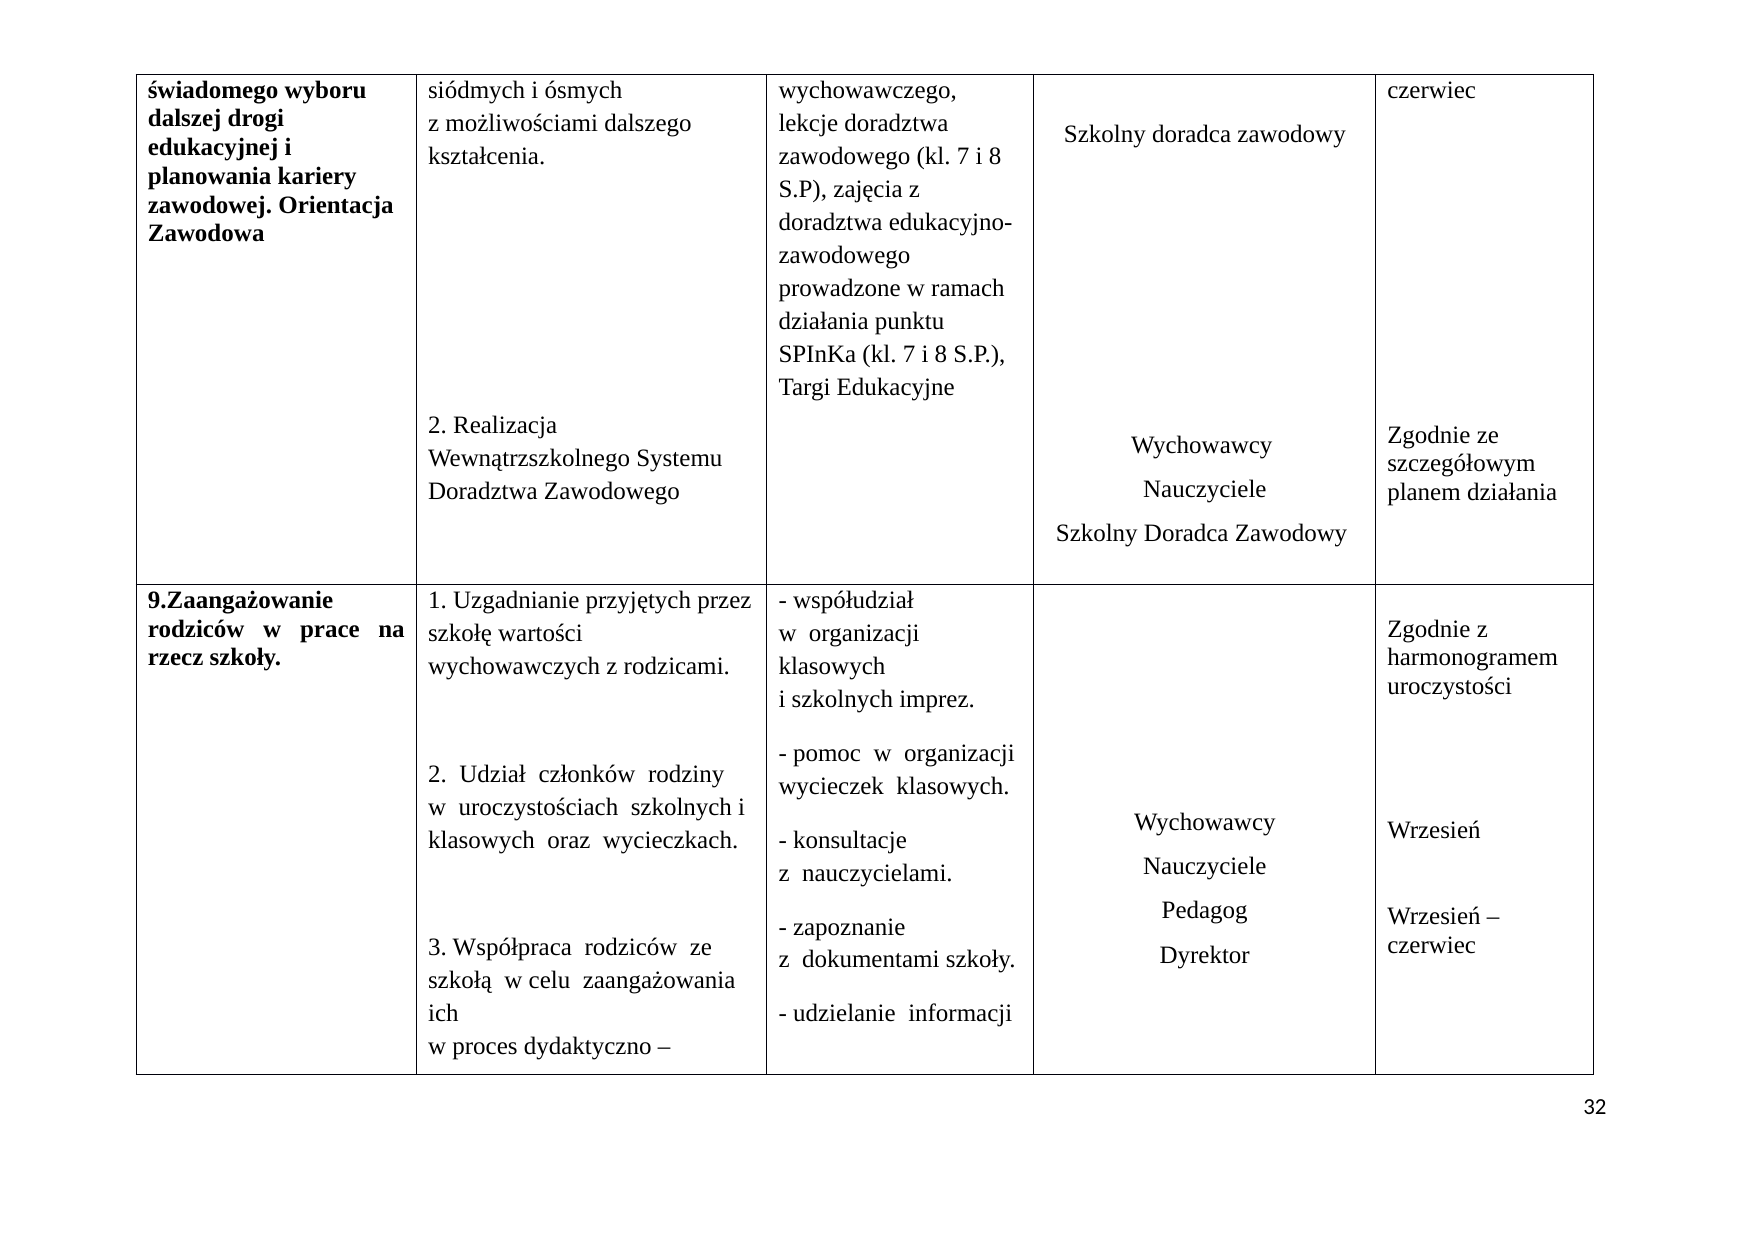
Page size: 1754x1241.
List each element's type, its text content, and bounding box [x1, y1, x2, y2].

table_cell - współudział w organizacji klasowych i szkolnych imprez. - pomoc w organizacji wycieczek klasowych. - konsultacje z nauczycielami. - zapoznanie z dokumentami szkoły. - udzielanie informacji [767, 585, 1033, 1074]
table_cell wychowawczego, lekcje doradztwa zawodowego (kl. 7 i 8 S.P), zajęcia z doradztwa edukacyjno-zawodowego prowadzone w ramach działania punktu SPInKa (kl. 7 i 8 S.P.), Targi Edukacyjne [767, 75, 1033, 584]
table_cell Zgodnie z harmonogramem uroczystości Wrzesień Wrzesień – czerwiec [1376, 585, 1593, 1074]
table_cell Wychowawca klasy 8 Szkolny doradca zawodowy Wychowawcy Nauczyciele Szkolny Doradca Zawodowy [1034, 75, 1375, 584]
table_cell czerwiec Zgodnie ze szczegółowym planem działania [1376, 75, 1593, 584]
table_cell świadomego wyboru dalszej drogi edukacyjnej i planowania kariery zawodowej. Orientacja Zawodowa [137, 75, 416, 584]
table_cell 9.Zaangażowanie rodziców w prace na rzecz szkoły. [137, 585, 416, 1074]
table_cell siódmych i ósmych z możliwościami dalszego kształcenia. 2. Realizacja Wewnątrzszkolnego Systemu Doradztwa Zawodowego [417, 75, 766, 584]
table_cell Wychowawcy Nauczyciele Pedagog Dyrektor [1034, 585, 1375, 1074]
table_cell 1. Uzgadnianie przyjętych przez szkołę wartości wychowawczych z rodzicami. 2. Udział członków rodziny w uroczystościach szkolnych i klasowych oraz wycieczkach. 3. Współpraca rodziców ze szkołą w celu zaangażowania ich w proces dydaktyczno – [417, 585, 766, 1074]
